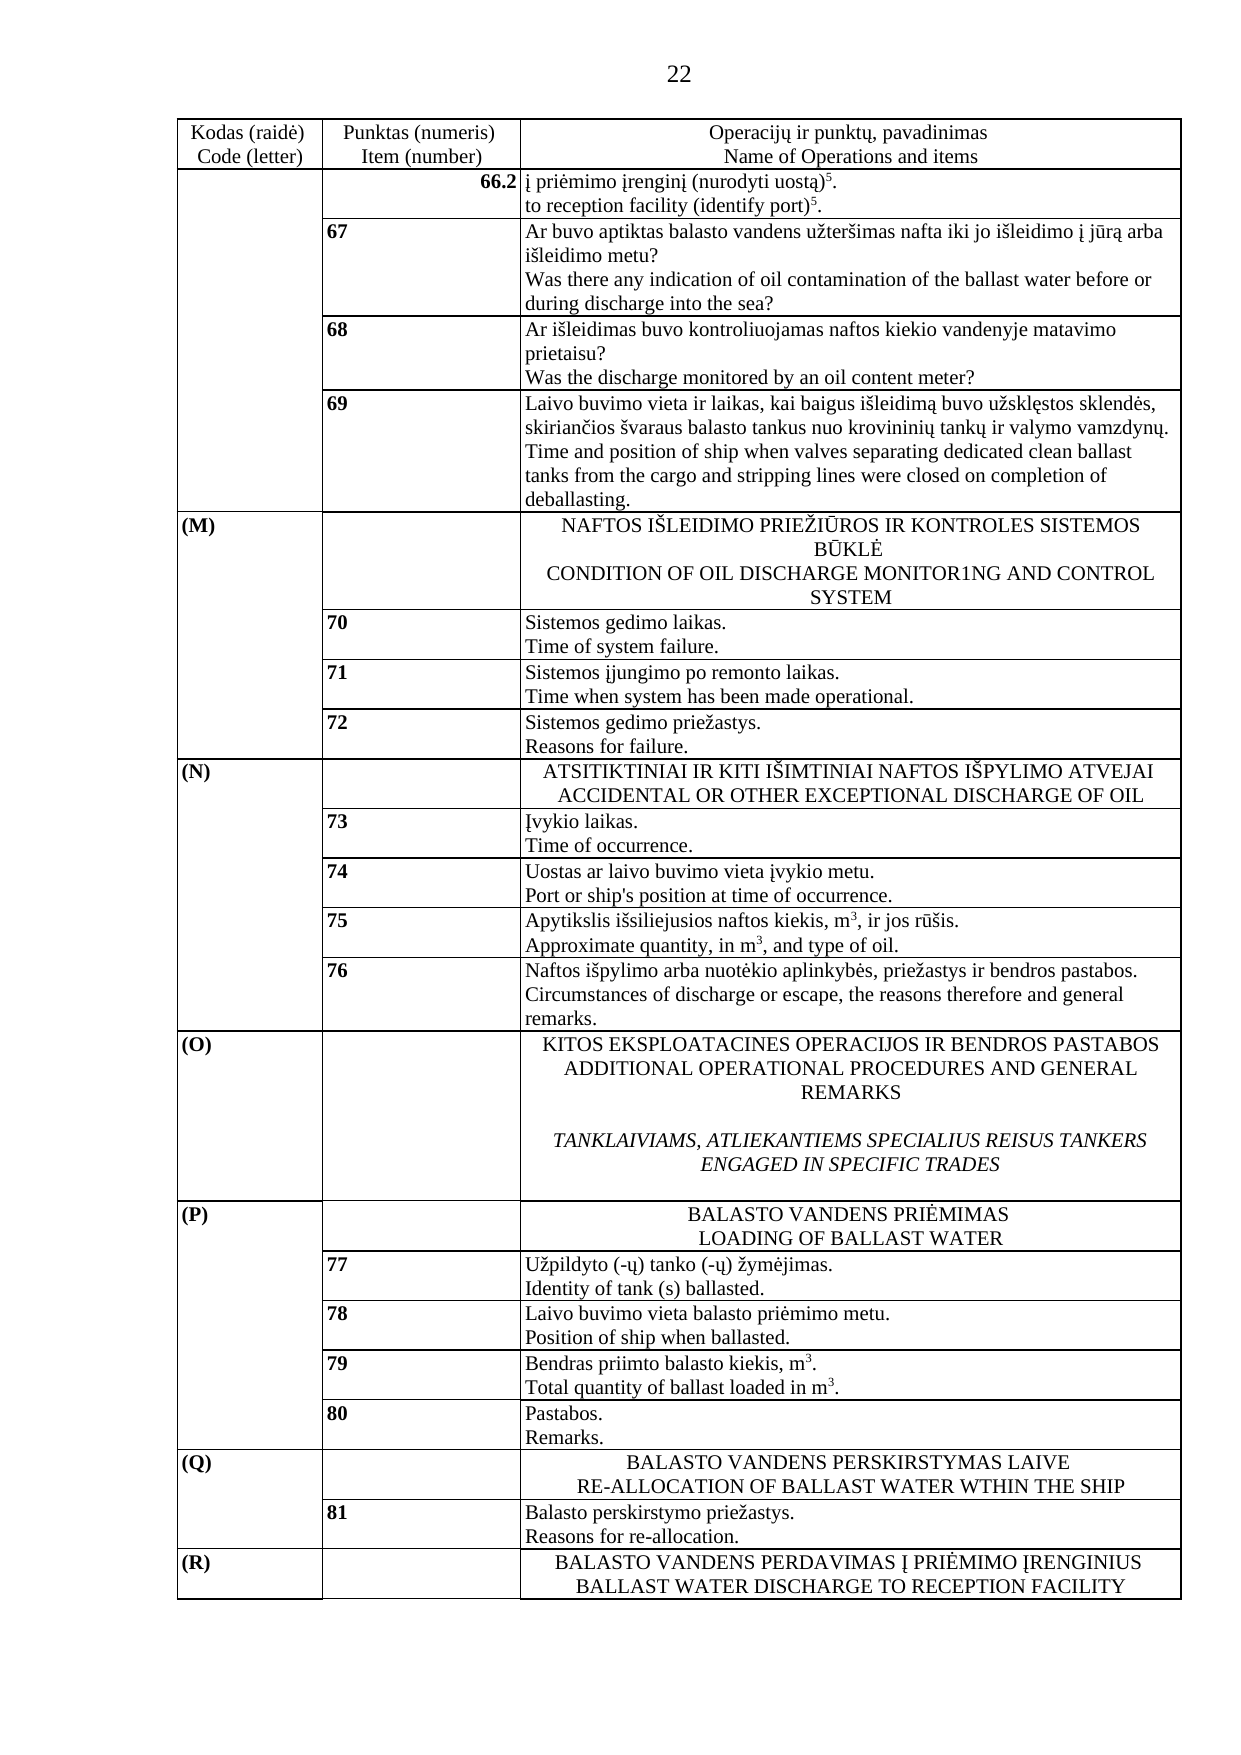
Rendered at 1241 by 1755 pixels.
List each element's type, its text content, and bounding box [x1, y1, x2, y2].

table_cell [323, 760, 520, 807]
table_cell [323, 1450, 520, 1498]
table_cell 68 [323, 317, 520, 389]
table_cell [323, 513, 520, 609]
table_cell 79 [323, 1351, 520, 1399]
table_cell 80 [323, 1400, 520, 1449]
table_cell [178, 170, 322, 511]
table_cell 71 [323, 660, 520, 708]
table_cell (N) [178, 760, 322, 1030]
table_cell [323, 1201, 520, 1250]
table_cell 70 [323, 610, 520, 658]
table_cell 72 [323, 710, 520, 758]
table_cell 66.2 [323, 170, 520, 217]
table_cell 75 [323, 908, 520, 957]
table_cell (O) [178, 1032, 322, 1200]
table_cell 73 [323, 809, 520, 857]
table_cell 78 [323, 1301, 520, 1349]
table_cell [323, 1549, 520, 1598]
table_cell 67 [323, 219, 520, 315]
table_cell (R) [178, 1549, 322, 1598]
table_cell 76 [323, 958, 520, 1030]
table_cell (M) [178, 512, 322, 758]
table_cell 81 [323, 1500, 520, 1548]
table_cell (Q) [178, 1450, 322, 1548]
table_cell 74 [323, 859, 520, 907]
table_cell [323, 1032, 520, 1200]
table_cell 69 [323, 391, 520, 511]
table_cell 77 [323, 1252, 520, 1300]
table_cell (P) [178, 1202, 322, 1449]
